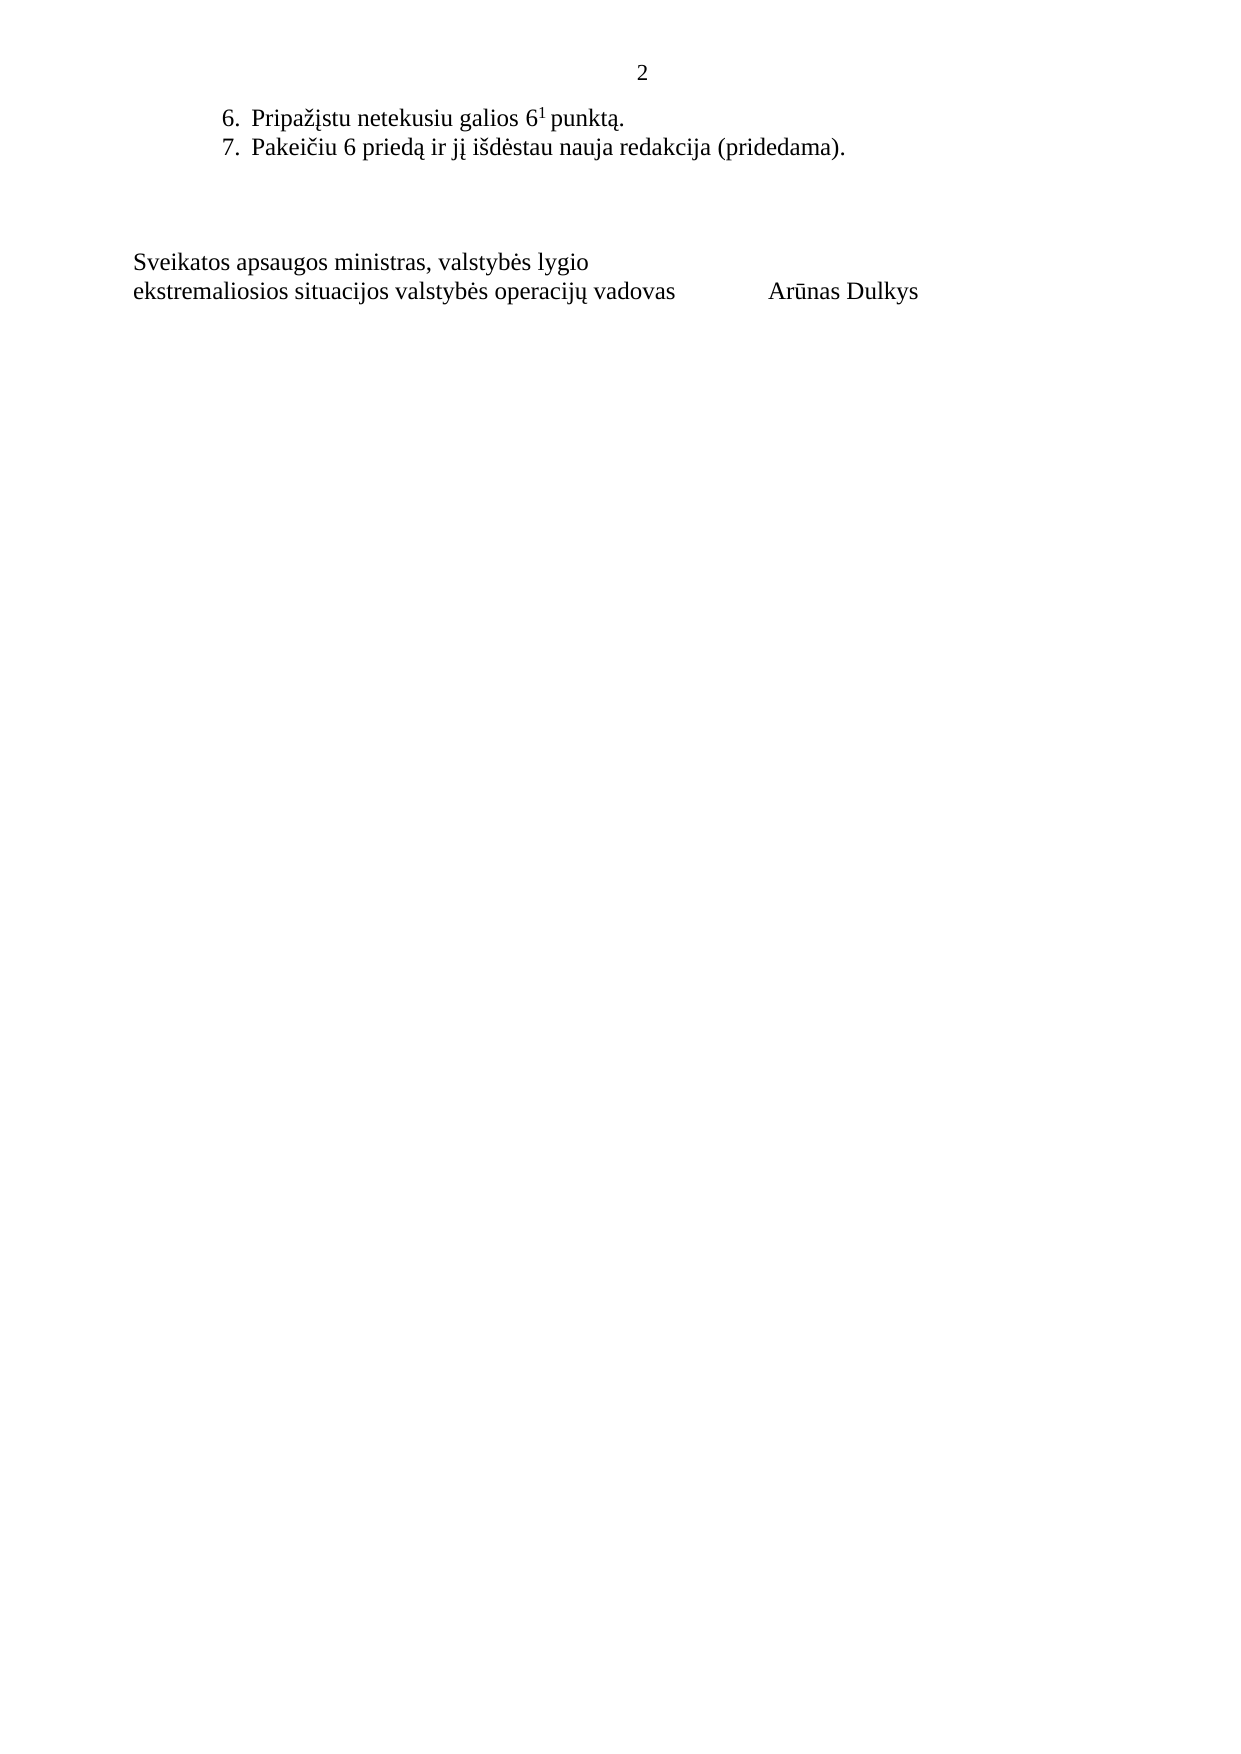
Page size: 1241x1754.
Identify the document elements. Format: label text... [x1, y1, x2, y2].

text 6. Pripažįstu netekusiu galios 61 punktą. [133, 103, 1152, 132]
text Sveikatos apsaugos ministras, valstybės lygio [133, 247, 1152, 276]
text 7. Pakeičiu 6 priedą ir jį išdėstau nauja redakcija (pridedama). [133, 132, 1152, 161]
text ekstremaliosios situacijos valstybės operacijų vadovas Arūnas Dulkys [133, 276, 1152, 305]
